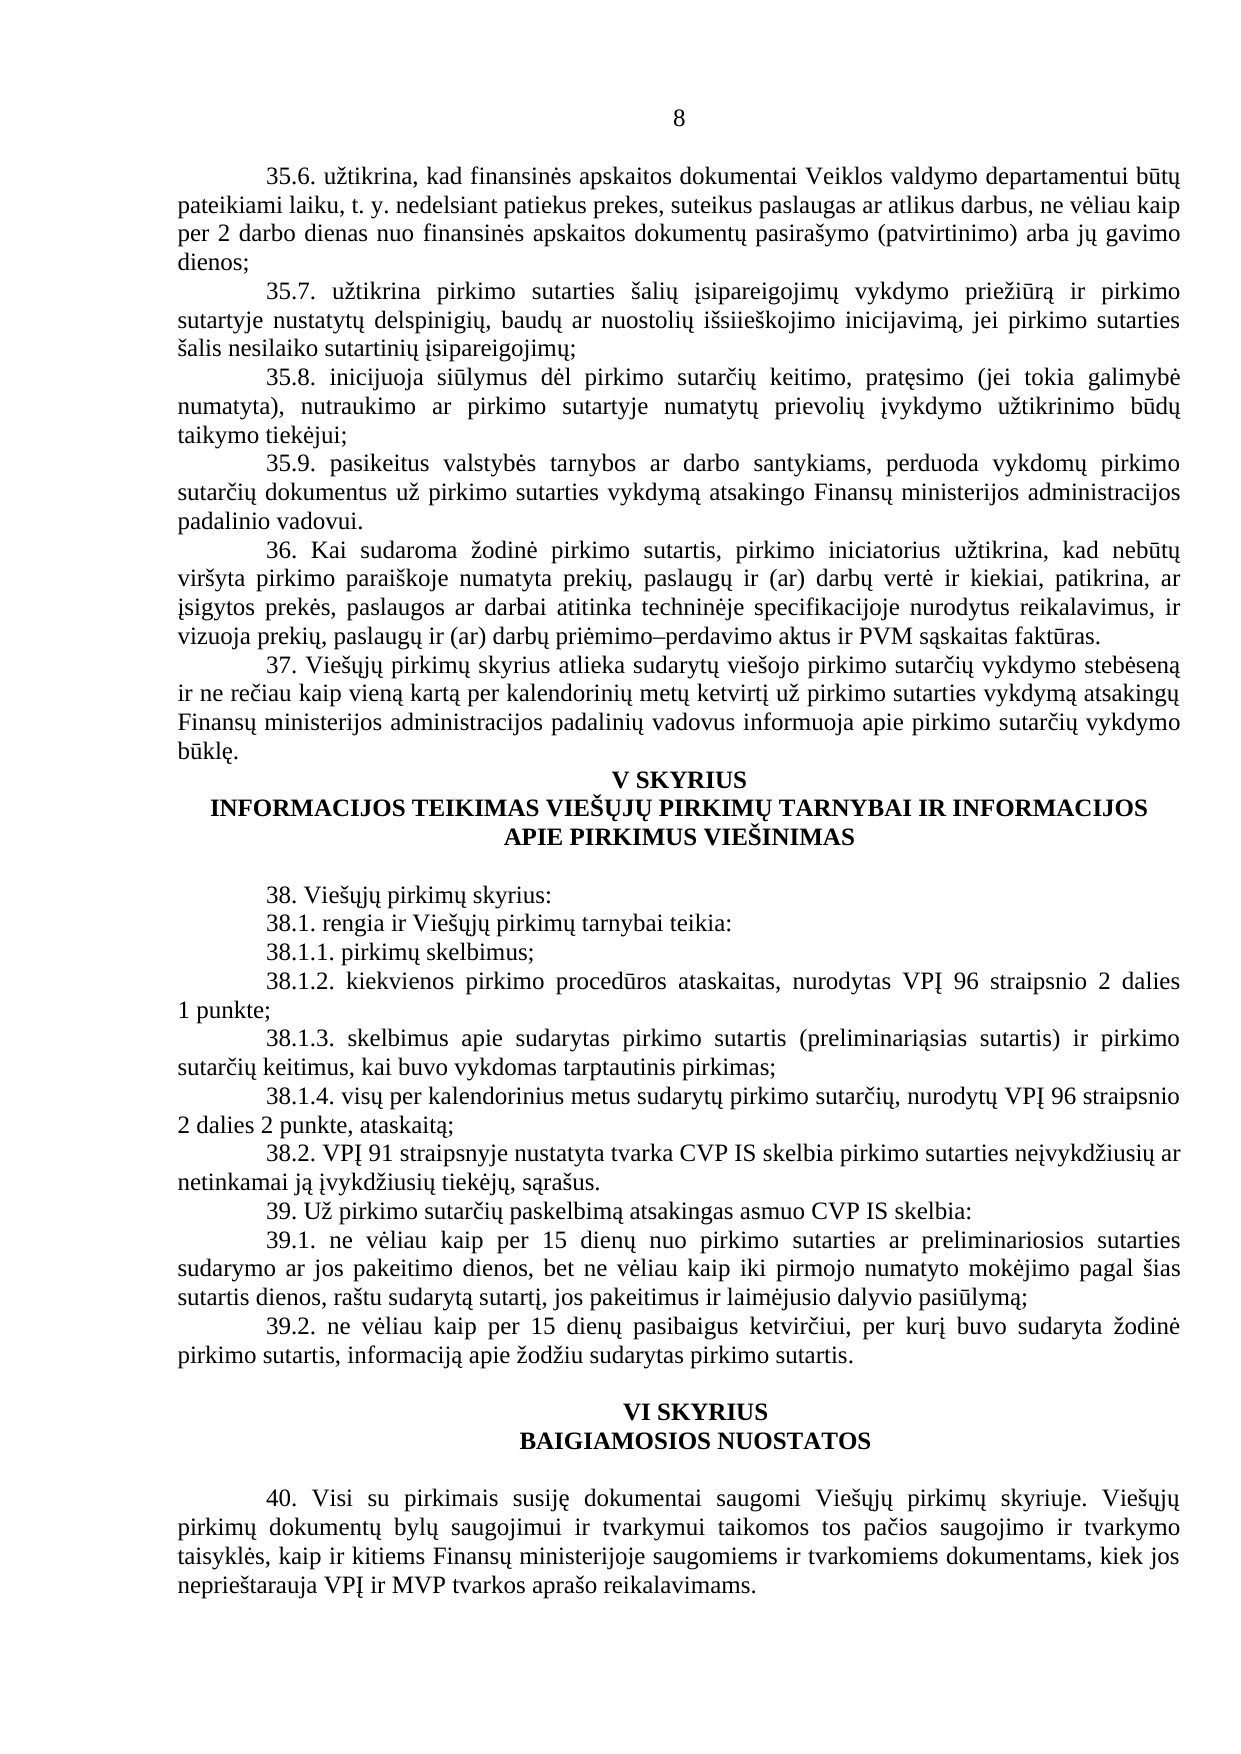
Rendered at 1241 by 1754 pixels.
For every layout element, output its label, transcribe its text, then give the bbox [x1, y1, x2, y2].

text 38.1.2. kiekvienos pirkimo procedūros ataskaitas, nurodytas VPĮ 96 straipsnio 2 dalies 1 punkte; [177, 966, 1181, 1023]
text V SKYRIUS [177, 765, 1181, 793]
text 38.1.1. pirkimų skelbimus; [177, 937, 1181, 966]
text INFORMACIJOS TEIKIMAS VIEŠŲJŲ PIRKIMŲ TARNYBAI IR INFORMACIJOS APIE PIRKIMUS VIEŠINIMAS [177, 793, 1181, 851]
text 38.1. rengia ir Viešųjų pirkimų tarnybai teikia: [177, 908, 1181, 937]
text 40. Visi su pirkimais susiję dokumentai saugomi Viešųjų pirkimų skyriuje. Viešųjų pirkimų dokumentų bylų saugojimui ir tvarkymui taikomos tos pačios saugojimo ir tvarkymo taisyklės, kaip ir kitiems Finansų ministerijoje saugomiems ir tvarkomiems dokumentams, kiek jos neprieštarauja VPĮ ir MVP tvarkos aprašo reikalavimams. [177, 1483, 1181, 1598]
text BAIGIAMOSIOS NUOSTATOS [177, 1426, 1181, 1455]
text 39. Už pirkimo sutarčių paskelbimą atsakingas asmuo CVP IS skelbia: [177, 1196, 1181, 1225]
text 38. Viešųjų pirkimų skyrius: [266, 880, 1181, 908]
text 39.1. ne vėliau kaip per 15 dienų nuo pirkimo sutarties ar preliminariosios sutarties sudarymo ar jos pakeitimo dienos, bet ne vėliau kaip iki pirmojo numatyto mokėjimo pagal šias sutartis dienos, raštu sudarytą sutartį, jos pakeitimus ir laimėjusio dalyvio pasiūlymą; [177, 1225, 1181, 1311]
text 35.6. užtikrina, kad finansinės apskaitos dokumentai Veiklos valdymo departamentui būtų pateikiami laiku, t. y. nedelsiant patiekus prekes, suteikus paslaugas ar atlikus darbus, ne vėliau kaip per 2 darbo dienas nuo finansinės apskaitos dokumentų pasirašymo (patvirtinimo) arba jų gavimo dienos; [177, 161, 1181, 276]
text 37. Viešųjų pirkimų skyrius atlieka sudarytų viešojo pirkimo sutarčių vykdymo stebėseną ir ne rečiau kaip vieną kartą per kalendorinių metų ketvirtį už pirkimo sutarties vykdymą atsakingų Finansų ministerijos administracijos padalinių vadovus informuoja apie pirkimo sutarčių vykdymo būklę. [177, 650, 1181, 765]
text 38.1.4. visų per kalendorinius metus sudarytų pirkimo sutarčių, nurodytų VPĮ 96 straipsnio 2 dalies 2 punkte, ataskaitą; [177, 1081, 1181, 1138]
text 39.2. ne vėliau kaip per 15 dienų pasibaigus ketvirčiui, per kurį buvo sudaryta žodinė pirkimo sutartis, informaciją apie žodžiu sudarytas pirkimo sutartis. [177, 1311, 1181, 1368]
text 38.1.3. skelbimus apie sudarytas pirkimo sutartis (preliminariąsias sutartis) ir pirkimo sutarčių keitimus, kai buvo vykdomas tarptautinis pirkimas; [177, 1023, 1181, 1081]
text VI SKYRIUS [177, 1397, 1181, 1426]
text 35.9. pasikeitus valstybės tarnybos ar darbo santykiams, perduoda vykdomų pirkimo sutarčių dokumentus už pirkimo sutarties vykdymą atsakingo Finansų ministerijos administracijos padalinio vadovui. [177, 448, 1181, 535]
text 38.2. VPĮ 91 straipsnyje nustatyta tvarka CVP IS skelbia pirkimo sutarties neįvykdžiusių ar netinkamai ją įvykdžiusių tiekėjų, sąrašus. [177, 1138, 1181, 1196]
text 36. Kai sudaroma žodinė pirkimo sutartis, pirkimo iniciatorius užtikrina, kad nebūtų viršyta pirkimo paraiškoje numatyta prekių, paslaugų ir (ar) darbų vertė ir kiekiai, patikrina, ar įsigytos prekės, paslaugos ar darbai atitinka techninėje specifikacijoje nurodytus reikalavimus, ir vizuoja prekių, paslaugų ir (ar) darbų priėmimo–perdavimo aktus ir PVM sąskaitas faktūras. [177, 535, 1181, 650]
text 35.7. užtikrina pirkimo sutarties šalių įsipareigojimų vykdymo priežiūrą ir pirkimo sutartyje nustatytų delspinigių, baudų ar nuostolių išsiieškojimo inicijavimą, jei pirkimo sutarties šalis nesilaiko sutartinių įsipareigojimų; [177, 276, 1181, 362]
text 35.8. inicijuoja siūlymus dėl pirkimo sutarčių keitimo, pratęsimo (jei tokia galimybė numatyta), nutraukimo ar pirkimo sutartyje numatytų prievolių įvykdymo užtikrinimo būdų taikymo tiekėjui; [177, 362, 1181, 448]
